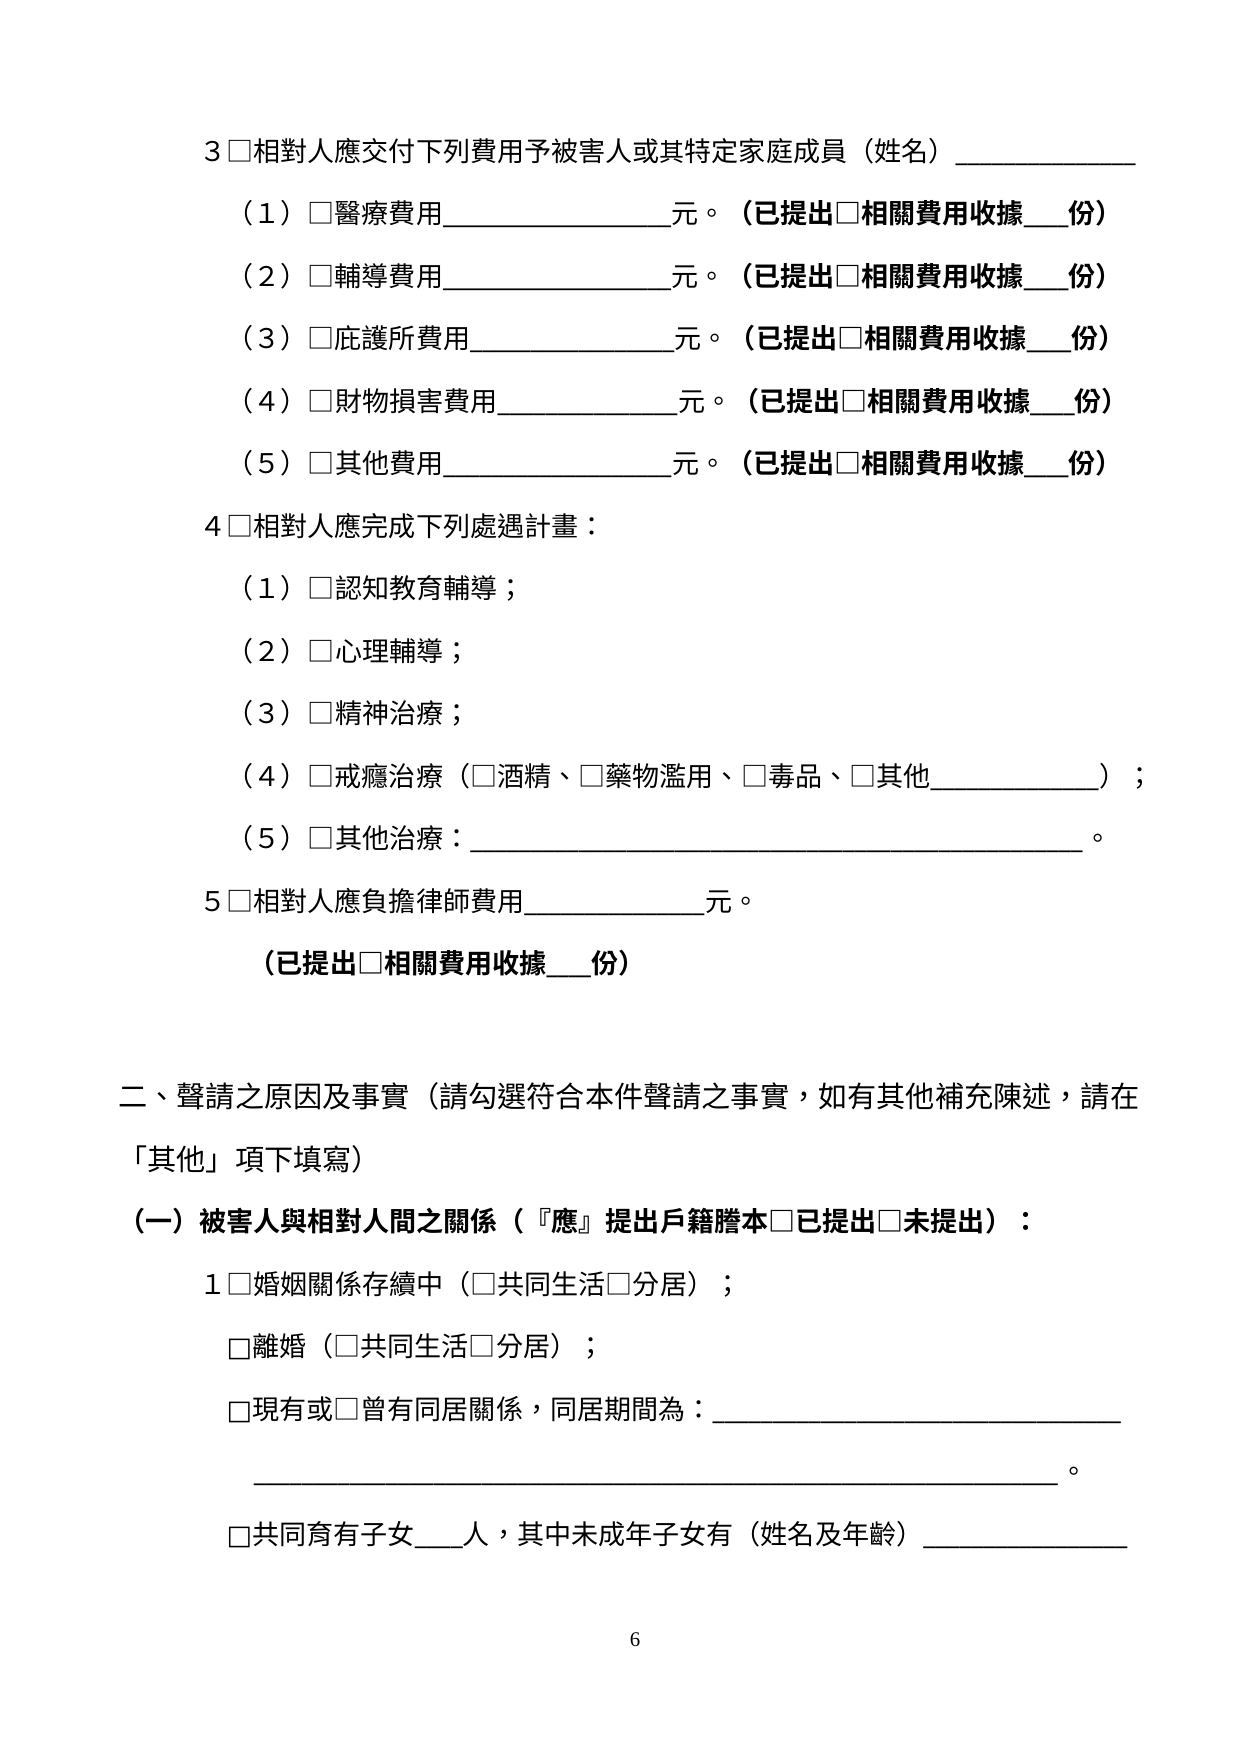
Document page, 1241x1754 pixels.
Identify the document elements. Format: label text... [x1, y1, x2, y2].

text □共同育有子女____人，其中未成年子女有（姓名及年齡）_________________ [118, 1491, 1152, 1553]
text ５□相對人應負擔律師費用_______________元。 [172, 858, 1152, 920]
text □離婚（□共同生活□分居）； [118, 1303, 1152, 1366]
text ___________________________________________________________________。 [118, 1428, 1152, 1491]
text （３）□精神治療； [118, 670, 1152, 733]
text （已提出□相關費用收據____份） [172, 920, 1152, 983]
text （一）被害人與相對人間之關係（『應』提出戶籍謄本□已提出□未提出）： [118, 1178, 1152, 1241]
text 二、聲請之原因及事實（請勾選符合本件聲請之事實，如有其他補充陳述，請在「其他」項下填寫） [118, 1053, 1152, 1178]
text （１）□認知教育輔導； [118, 545, 1152, 608]
text （５）□其他治療：___________________________________________________。 [118, 795, 1152, 858]
text ３□相對人應交付下列費用予被害人或其特定家庭成員（姓名）_______________ [172, 108, 1152, 170]
text （５）□其他費用___________________元。（已提出□相關費用收據____份） [118, 420, 1152, 483]
text （４）□戒癮治療（□酒精、□藥物濫用、□毒品、□其他______________）； [172, 733, 1152, 795]
text ４□相對人應完成下列處遇計畫： [172, 483, 1152, 545]
text （２）□輔導費用___________________元。（已提出□相關費用收據____份） [172, 233, 1152, 295]
text １□婚姻關係存續中（□共同生活□分居）； [118, 1241, 1152, 1303]
text □現有或□曾有同居關係，同居期間為：__________________________________ [118, 1366, 1152, 1428]
text （４）□財物損害費用_______________元。（已提出□相關費用收據____份） [118, 358, 1152, 420]
text （２）□心理輔導； [118, 608, 1152, 670]
text （１）□醫療費用___________________元。（已提出□相關費用收據____份） [172, 170, 1152, 233]
text （３）□庇護所費用_________________元。（已提出□相關費用收據____份） [172, 295, 1152, 358]
